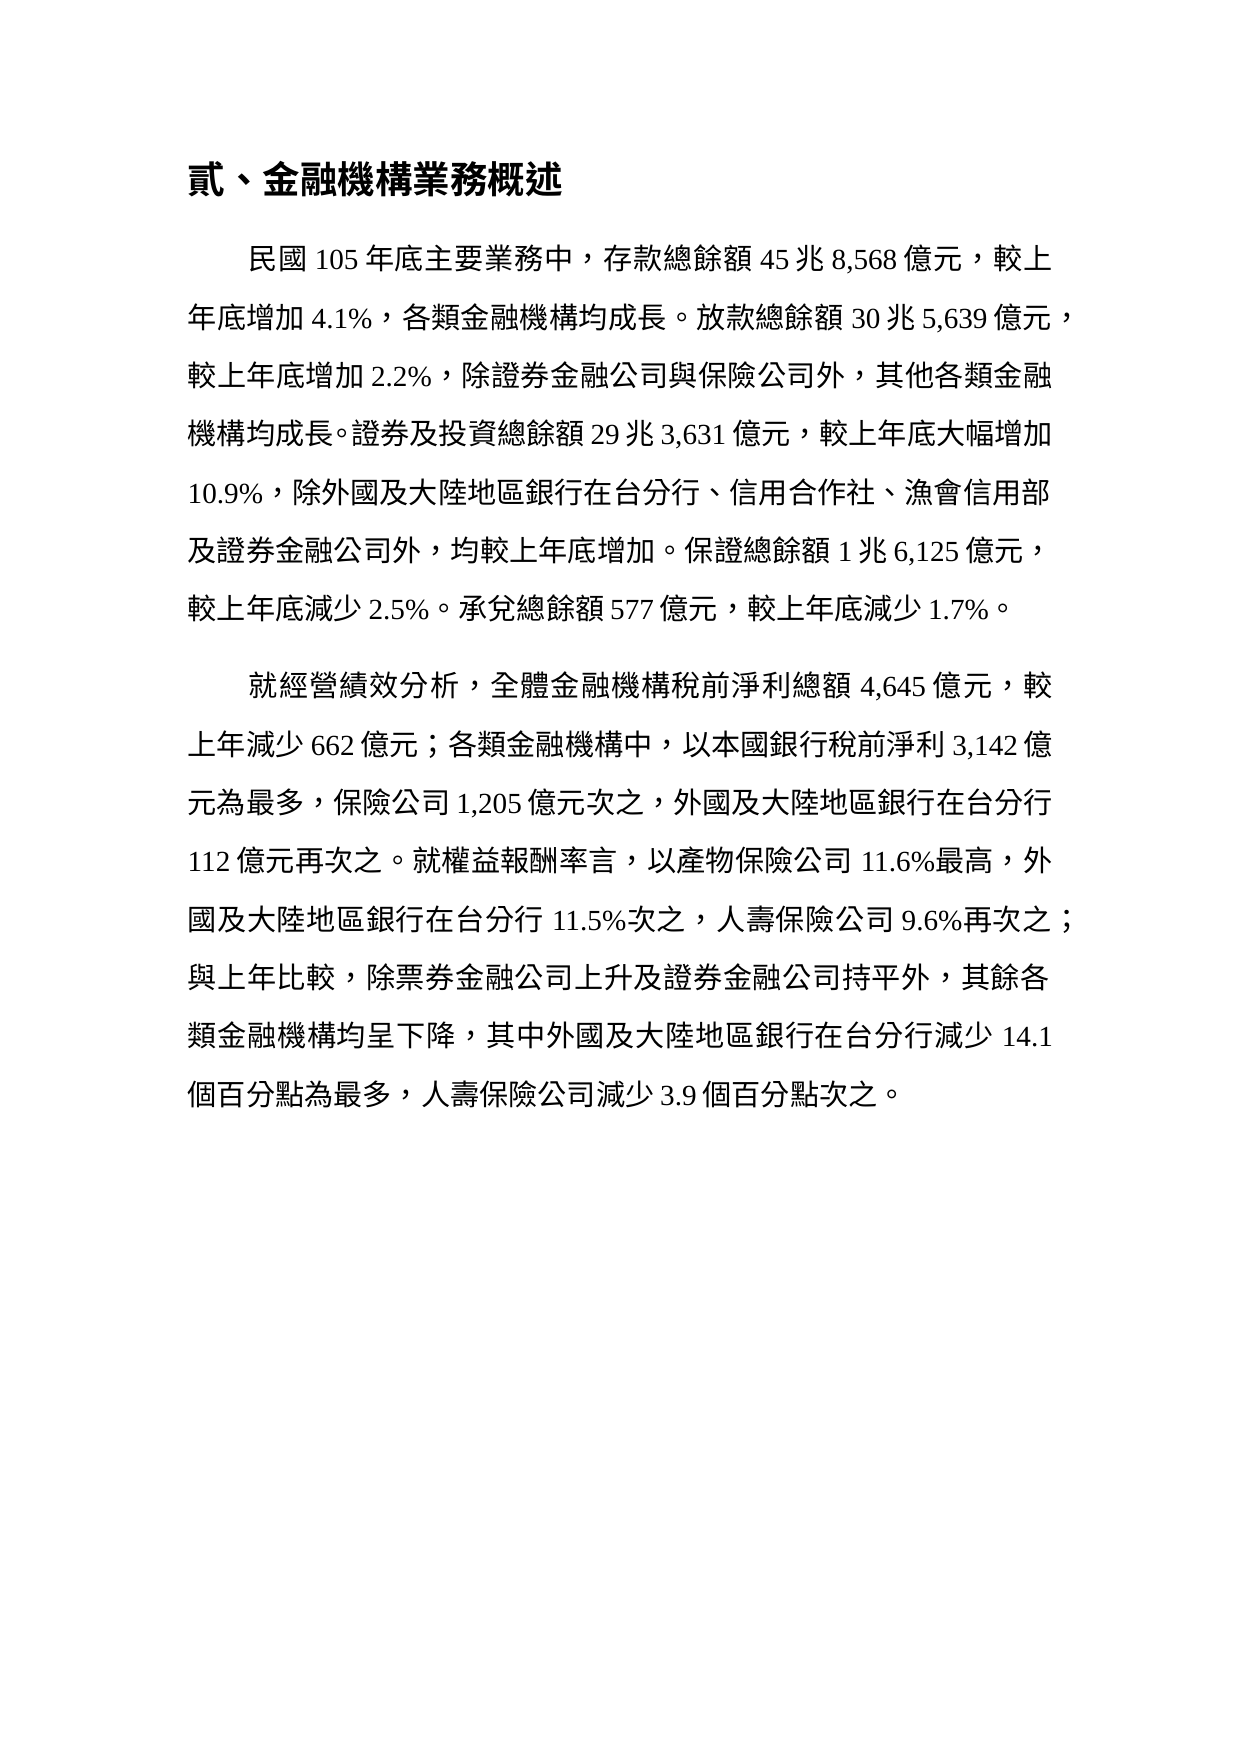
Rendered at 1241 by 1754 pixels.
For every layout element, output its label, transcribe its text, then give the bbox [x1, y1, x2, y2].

text 就經營績效分析，全體金融機構稅前淨利總額4,645億元，較上年減少662億元；各類金融機構中，以本國銀行稅前淨利3,142億元為最多，保險公司1,205億元次之，外國及大陸地區銀行在台分行112億元再次之。就權益報酬率言，以產物保險公司11.6%最高，外國及大陸地區銀行在台分行11.5%次之，人壽保險公司9.6%再次之；與上年比較，除票券金融公司上升及證券金融公司持平外，其餘各類金融機構均呈下降，其中外國及大陸地區銀行在台分行減少14.1個百分點為最多，人壽保險公司減少3.9個百分點次之。 [187, 650, 1053, 1117]
text 民國105年底主要業務中，存款總餘額45兆8,568億元，較上年底增加4.1%，各類金融機構均成長。放款總餘額30兆5,639億元，較上年底增加2.2%，除證券金融公司與保險公司外，其他各類金融機構均成長。證券及投資總餘額29兆3,631億元，較上年底大幅增加10.9%，除外國及大陸地區銀行在台分行、信用合作社、漁會信用部及證券金融公司外，均較上年底增加。保證總餘額1兆6,125億元，較上年底減少2.5%。承兌總餘額577億元，較上年底減少1.7%。 [187, 223, 1053, 631]
text 貳、金融機構業務概述 [187, 150, 1053, 204]
